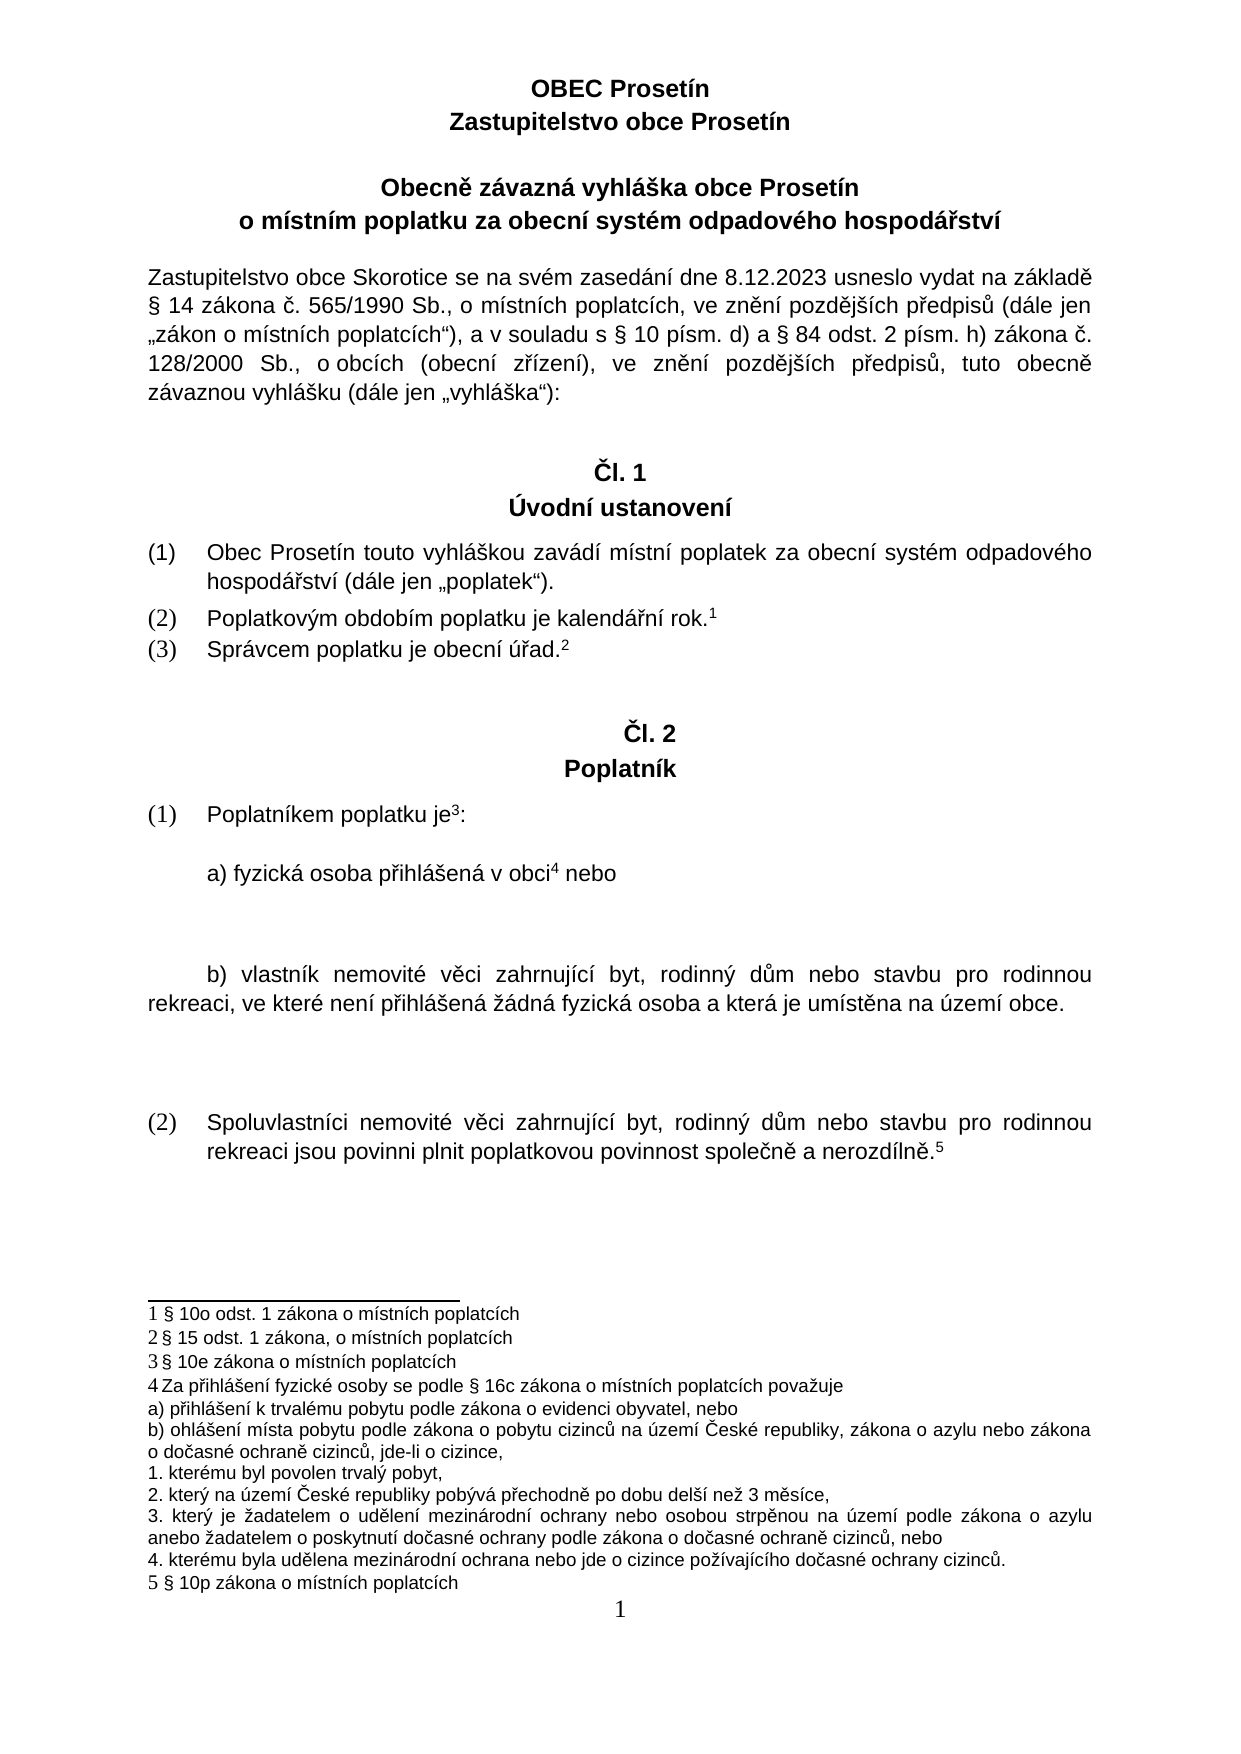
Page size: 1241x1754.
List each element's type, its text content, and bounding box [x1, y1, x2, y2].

list § 10o odst. 1 zákona o místních poplatcích [148, 1301, 1093, 1325]
text Poplatník [148, 754, 1093, 783]
list § 10e zákona o místních poplatcích [148, 1349, 1093, 1373]
text o místním poplatku za obecní systém odpadového hospodářství [148, 206, 1093, 234]
text Čl. 1 [148, 458, 1093, 487]
text Za přihlášení fyzické osoby se podle § 16c zákona o místních poplatcích považuje [148, 1373, 1093, 1397]
text OBEC Prosetín [148, 74, 1093, 102]
subtitle Zastupitelstvo obce Skorotice se na svém zasedání dne 8.12.2023 usneslo vydat na základě § 14 zákona č. 565/1990 Sb., o místních poplatcích, ve znění pozdějších předpisů (dále jen „zákon o místních poplatcích“), a v souladu s § 10 písm. d) a § 84 odst. 2 písm. h) zákona č. 128/2000 Sb., o obcích (obecní zřízení), ve znění pozdějších předpisů, tuto obecně závaznou vyhlášku (dále jen „vyhláška“): [148, 263, 1093, 406]
text b) ohlášení místa pobytu podle zákona o pobytu cizinců na území České republiky, zákona o azylu nebo zákona o dočasné ochraně cizinců, jde-li o cizince, [148, 1419, 1093, 1462]
text 2. který na území České republiky pobývá přechodně po dobu delší než 3 měsíce, [148, 1484, 1093, 1505]
list § 10p zákona o místních poplatcích [148, 1570, 1093, 1594]
text Obecně závazná vyhláška obce Prosetín [148, 173, 1093, 202]
text a) přihlášení k trvalému pobytu podle zákona o evidenci obyvatel, nebo [148, 1397, 1093, 1419]
text b) vlastník nemovité věci zahrnující byt, rodinný dům nebo stavbu pro rodinnou rekreaci, ve které není přihlášená žádná fyzická osoba a která je umístěna na území obce. [148, 961, 1093, 1017]
list Obec Prosetín touto vyhláškou zavádí místní poplatek za obecní systém odpadového hospodářství (dále jen „poplatek“). [148, 539, 1093, 594]
text a) fyzická osoba přihlášená v obci nebo [148, 860, 1093, 886]
list Spoluvlastníci nemovité věci zahrnující byt, rodinný dům nebo stavbu pro rodinnou rekreaci jsou povinni plnit poplatkovou povinnost společně a nerozdílně. [148, 1107, 1093, 1164]
list Poplatníkem poplatku je: [148, 799, 1093, 828]
list Poplatkovým obdobím poplatku je kalendářní rok. [148, 603, 1093, 632]
list § 15 odst. 1 zákona, o místních poplatcích [148, 1325, 1093, 1349]
text Čl. 2 [148, 719, 1093, 748]
text Úvodní ustanovení [148, 493, 1093, 522]
text Zastupitelstvo obce Prosetín [148, 107, 1093, 136]
list Správcem poplatku je obecní úřad. [148, 634, 1093, 663]
text 1. kterému byl povolen trvalý pobyt, [148, 1462, 1093, 1484]
text 4. kterému byla udělena mezinárodní ochrana nebo jde o cizince požívajícího dočasné ochrany cizinců. [148, 1548, 1093, 1570]
text 3. který je žadatelem o udělení mezinárodní ochrany nebo osobou strpěnou na území podle zákona o azylu anebo žadatelem o poskytnutí dočasné ochrany podle zákona o dočasné ochraně cizinců, nebo [148, 1505, 1093, 1548]
